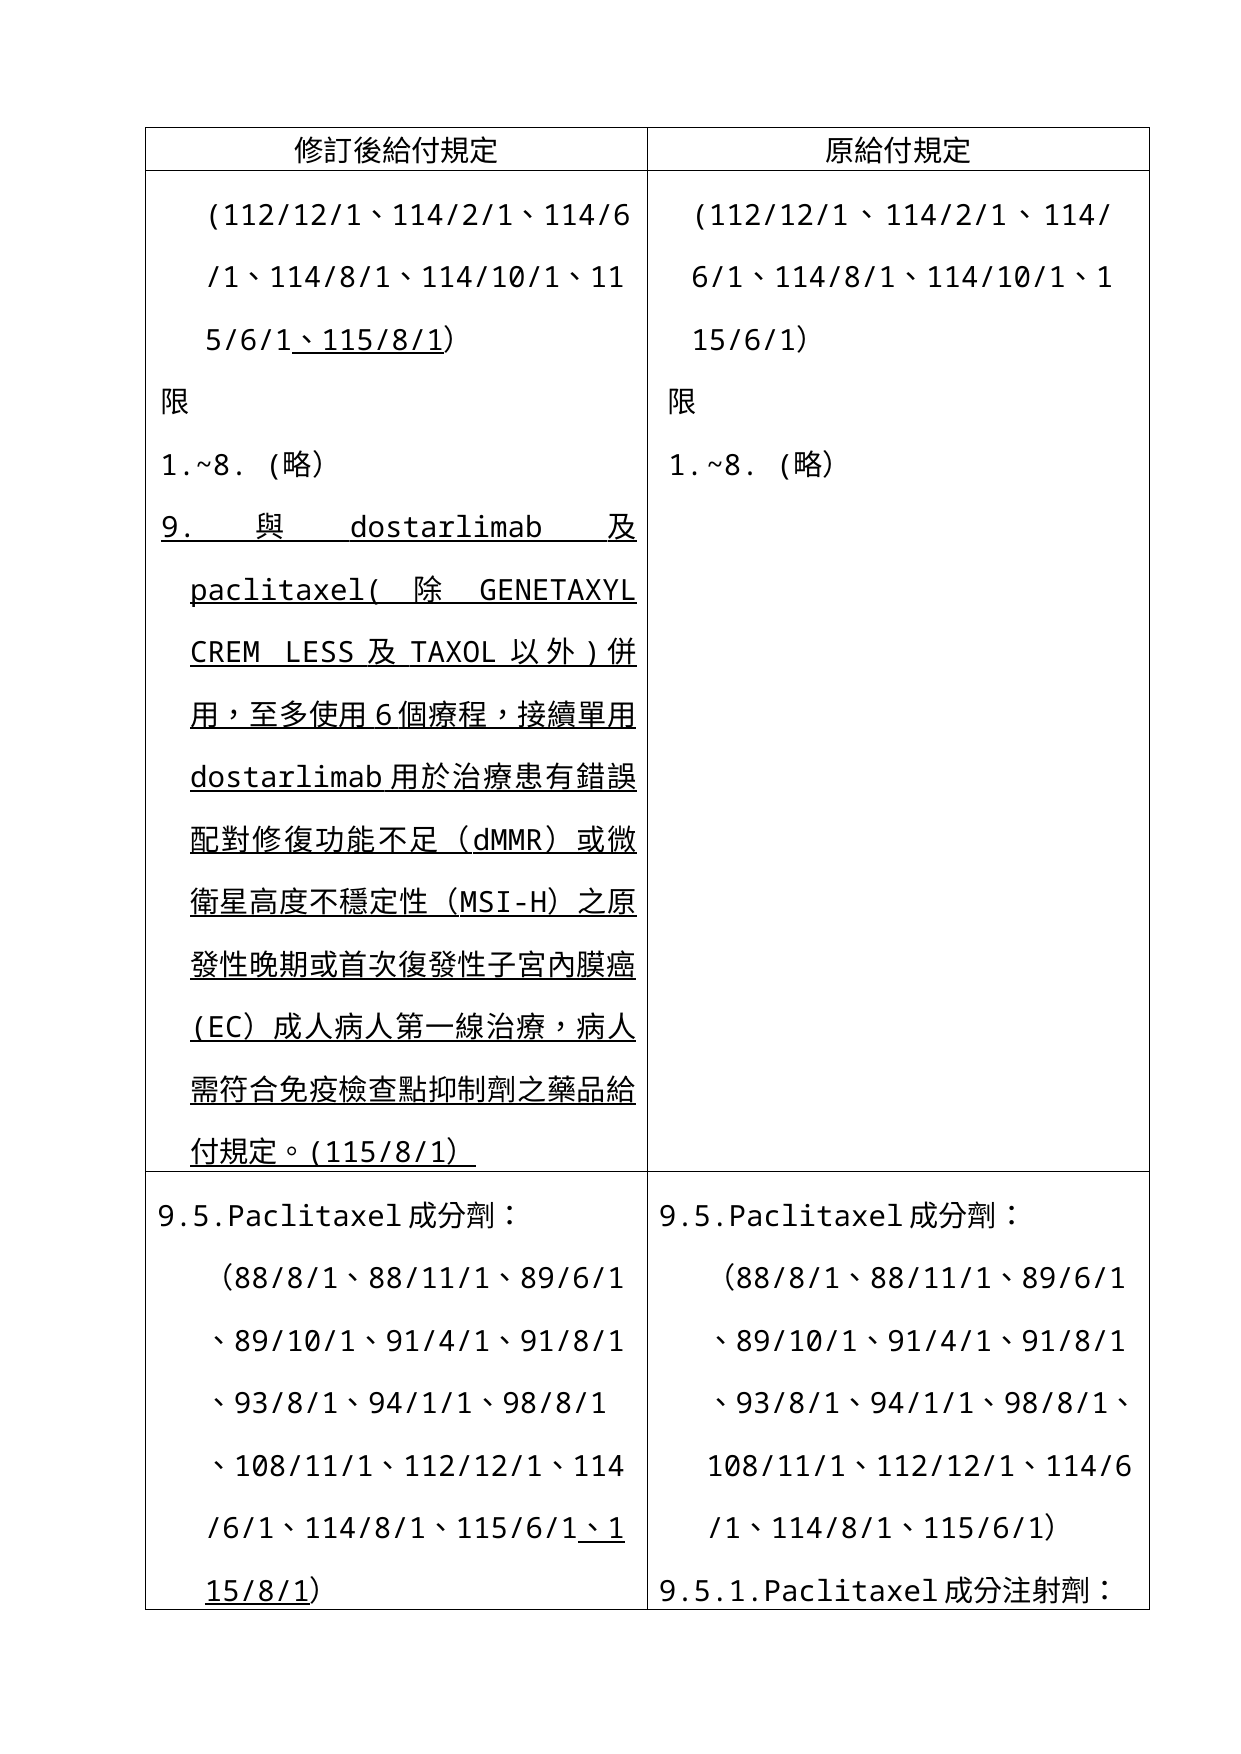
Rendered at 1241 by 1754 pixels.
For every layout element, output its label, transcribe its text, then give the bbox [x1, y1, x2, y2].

table_cell (112/12/1、114/2/1、114/6/1、114/8/1、114/10/1、115/6/1、115/8/1） 限 1.~8. (略） 9.與dostarlimab及paclitaxel(除GENETAXYL CREM LESS及TAXOL以外)併用，至多使用6個療程，接續單用dostarlimab用於治療患有錯誤配對修復功能不足（dMMR）或微衛星高度不穩定性（MSI-H）之原發性晚期或首次復發性子宮內膜癌(EC）成人病人第一線治療，病人需符合免疫檢查點抑制劑之藥品給付規定。(115/8/1） [146, 171, 647, 1171]
table_header 原給付規定 [648, 128, 1149, 170]
table_header 修訂後給付規定 [146, 128, 647, 170]
table_cell 9.5.Paclitaxel成分劑：（88/8/1、88/11/1、89/6/1、89/10/1、91/4/1、91/8/1、93/8/1、94/1/1、98/8/1、108/11/1、112/12/1、114/6/1、114/8/1、115/6/1） 9.5.1.Paclitaxel成分注射劑： [648, 1172, 1149, 1609]
table_cell 9.5.Paclitaxel成分劑：（88/8/1、88/11/1、89/6/1、89/10/1、91/4/1、91/8/1、93/8/1、94/1/1、98/8/1、108/11/1、112/12/1、114/6/1、114/8/1、115/6/1、115/8/1） [146, 1172, 647, 1609]
table_cell (112/12/1、114/2/1、114/6/1、114/8/1、114/10/1、115/6/1） 限 ~8. (略） [648, 171, 1149, 1171]
